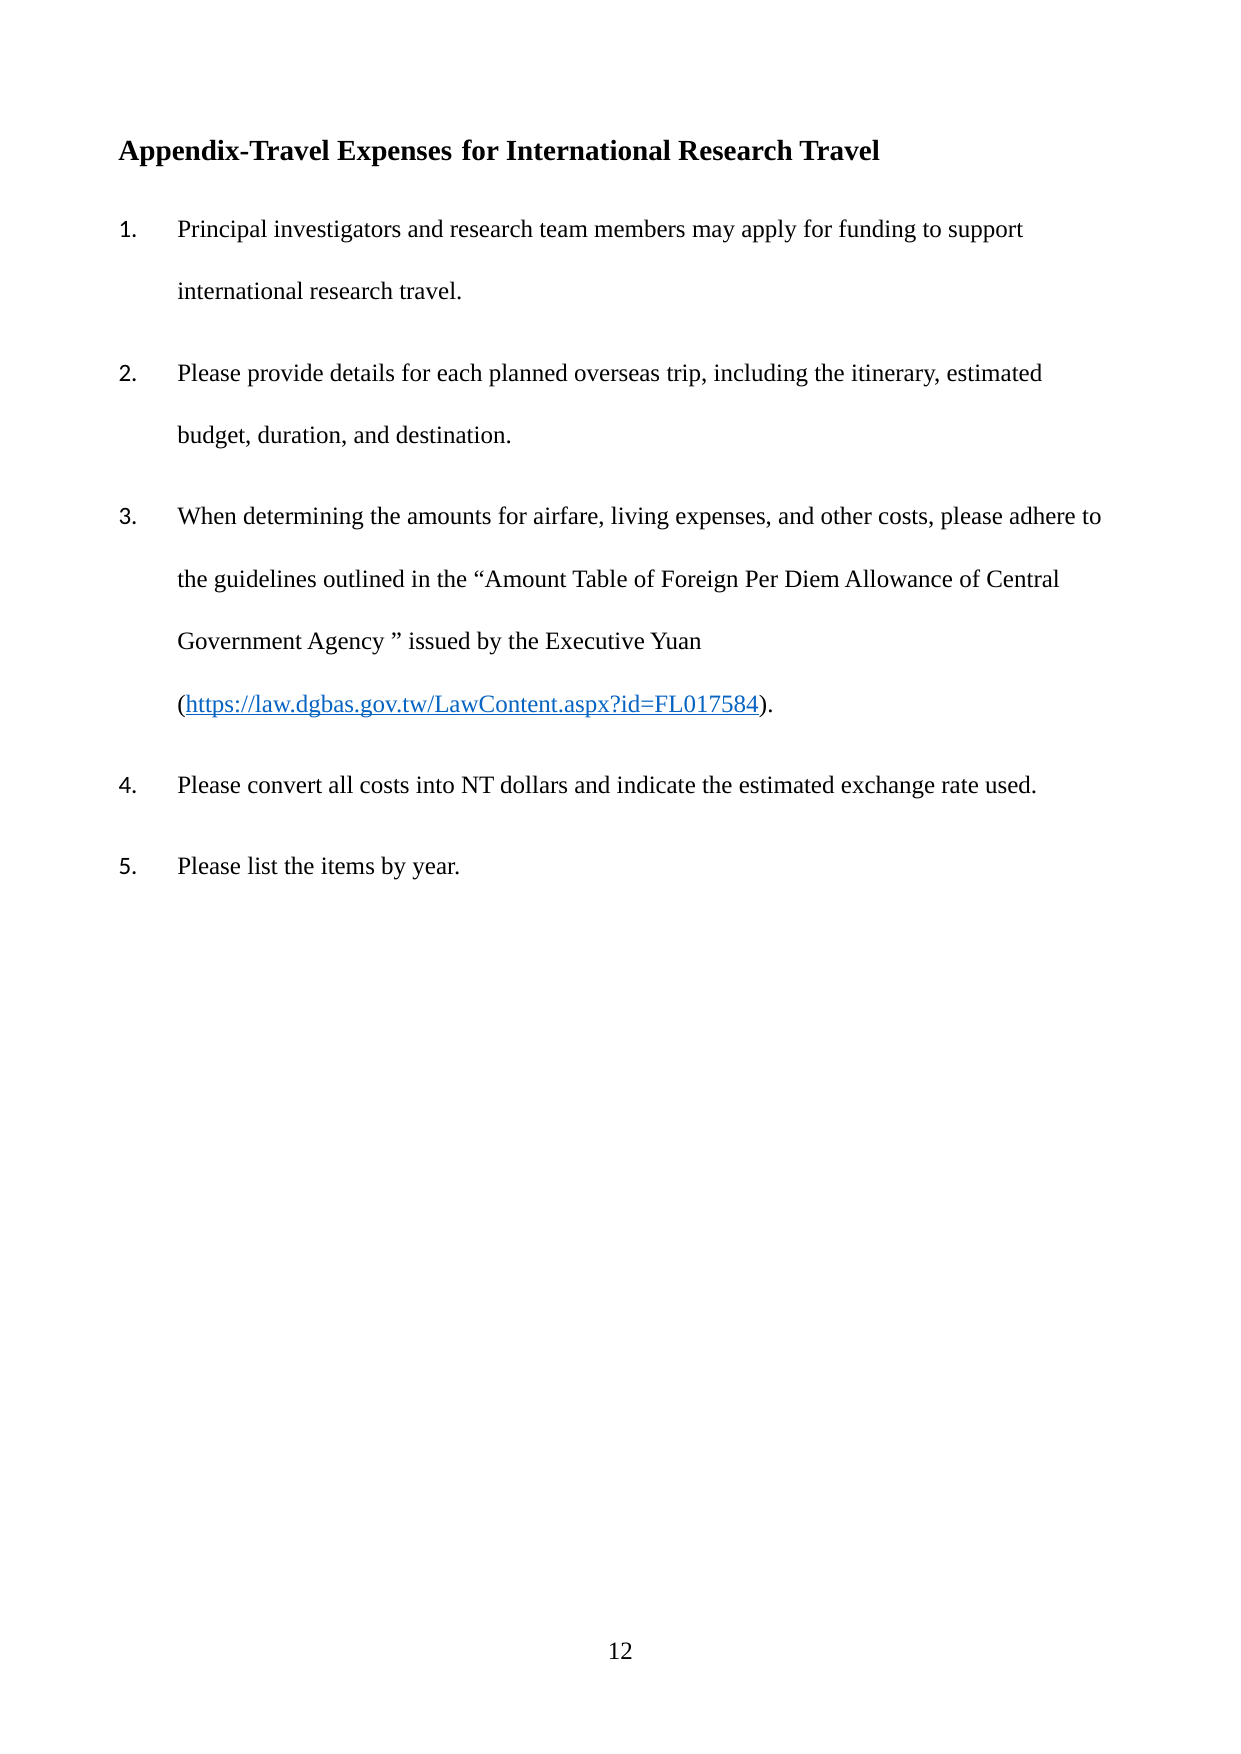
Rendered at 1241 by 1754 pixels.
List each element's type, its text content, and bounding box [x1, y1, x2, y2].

list Please list the items by year. [118, 824, 1122, 887]
list Please convert all costs into NT dollars and indicate the estimated exchange rate used. [118, 743, 1122, 805]
list When determining the amounts for airfare, living expenses, and other costs, please adhere to the guidelines outlined in the “Amount Table of Foreign Per Diem Allowance of Central Government Agency ” issued by the Executive Yuan (https://law.dgbas.gov.tw/LawContent.aspx?id=FL017584). [118, 474, 1122, 724]
list Please provide details for each planned overseas trip, including the itinerary, estimated budget, duration, and destination. [118, 330, 1122, 455]
text Appendix-Travel Expenses for International Research Travel [118, 105, 1122, 168]
list Principal investigators and research team members may apply for funding to support international research travel. [118, 187, 1122, 312]
